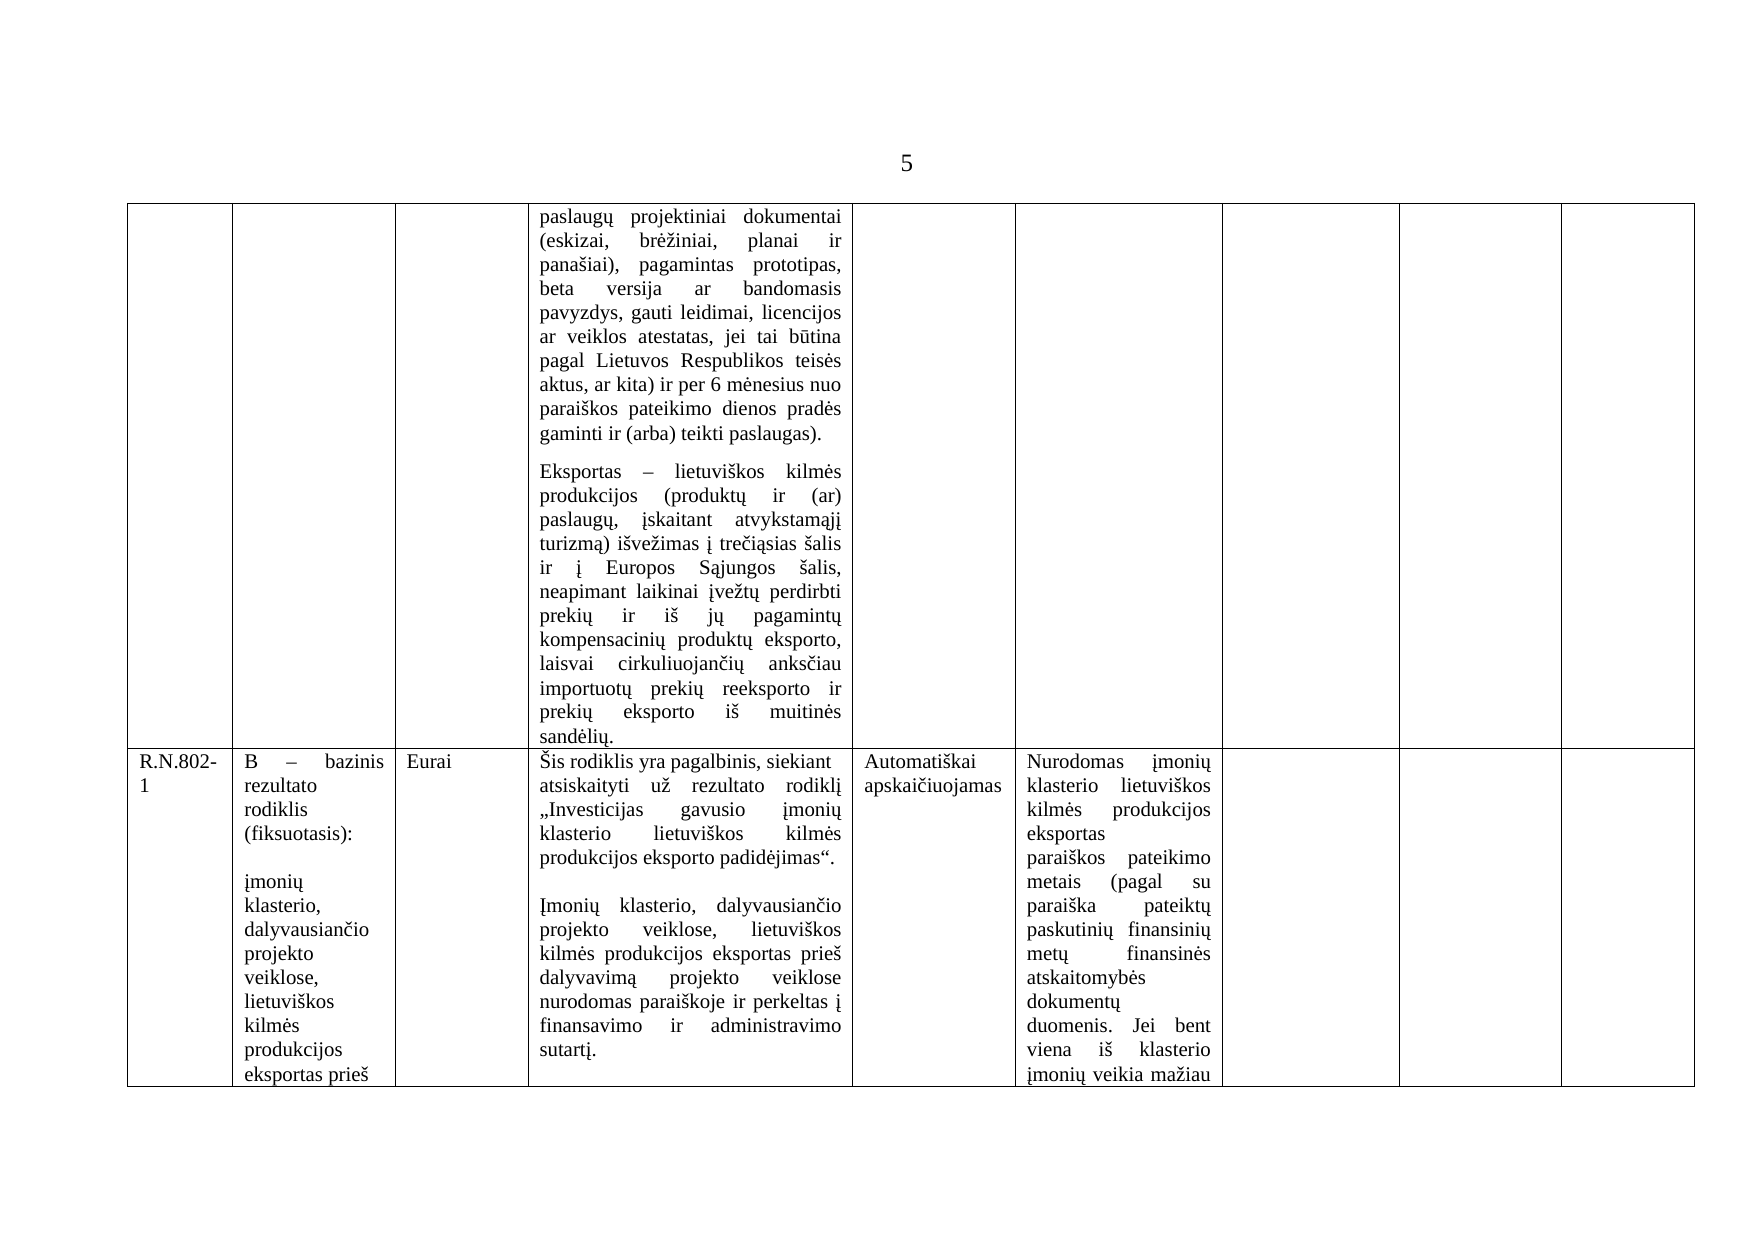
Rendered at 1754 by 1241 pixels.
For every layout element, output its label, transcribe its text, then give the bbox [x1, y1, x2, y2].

table_cell [396, 204, 528, 748]
table_cell [1223, 749, 1399, 1086]
table_cell [853, 204, 1015, 748]
table_cell [1400, 204, 1561, 748]
table_cell [1016, 204, 1222, 748]
table_cell B – bazinis rezultato rodiklis (fiksuotasis): įmonių klasterio, dalyvausiančio projekto veiklose, lietuviškos kilmės produkcijos eksportas prieš [233, 749, 395, 1086]
table_cell Šis rodiklis yra pagalbinis, siekiant atsiskaityti už rezultato rodiklį „Investicijas gavusio įmonių klasterio lietuviškos kilmės produkcijos eksporto padidėjimas“. Įmonių klasterio, dalyvausiančio projekto veiklose, lietuviškos kilmės produkcijos eksportas prieš dalyvavimą projekto veiklose nurodomas paraiškoje ir perkeltas į finansavimo ir administravimo sutartį. [529, 749, 852, 1086]
table_cell R.N.802-1 [128, 749, 232, 1086]
table_cell Eurai [396, 749, 528, 1086]
table_cell [1400, 749, 1561, 1086]
table_cell [1562, 749, 1694, 1086]
table_cell Automatiškai apskaičiuojamas [853, 749, 1015, 1086]
table_cell [233, 204, 395, 748]
table_cell [1562, 204, 1694, 748]
table_cell [1223, 204, 1399, 748]
table_cell paslaugų projektiniai dokumentai (eskizai, brėžiniai, planai ir panašiai), pagamintas prototipas, beta versija ar bandomasis pavyzdys, gauti leidimai, licencijos ar veiklos atestatas, jei tai būtina pagal Lietuvos Respublikos teisės aktus, ar kita) ir per 6 mėnesius nuo paraiškos pateikimo dienos pradės gaminti ir (arba) teikti paslaugas). Eksportas – lietuviškos kilmės produkcijos (produktų ir (ar) paslaugų, įskaitant atvykstamąjį turizmą) išvežimas į trečiąsias šalis ir į Europos Sąjungos šalis, neapimant laikinai įvežtų perdirbti prekių ir iš jų pagamintų kompensacinių produktų eksporto, laisvai cirkuliuojančių anksčiau importuotų prekių reeksporto ir prekių eksporto iš muitinės sandėlių. [529, 204, 852, 748]
table_cell [128, 204, 232, 748]
table_cell Nurodomas įmonių klasterio lietuviškos kilmės produkcijos eksportas paraiškos pateikimo metais (pagal su paraiška pateiktų paskutinių finansinių metų finansinės atskaitomybės dokumentų duomenis. Jei bent viena iš klasterio įmonių veikia mažiau [1016, 749, 1222, 1086]
